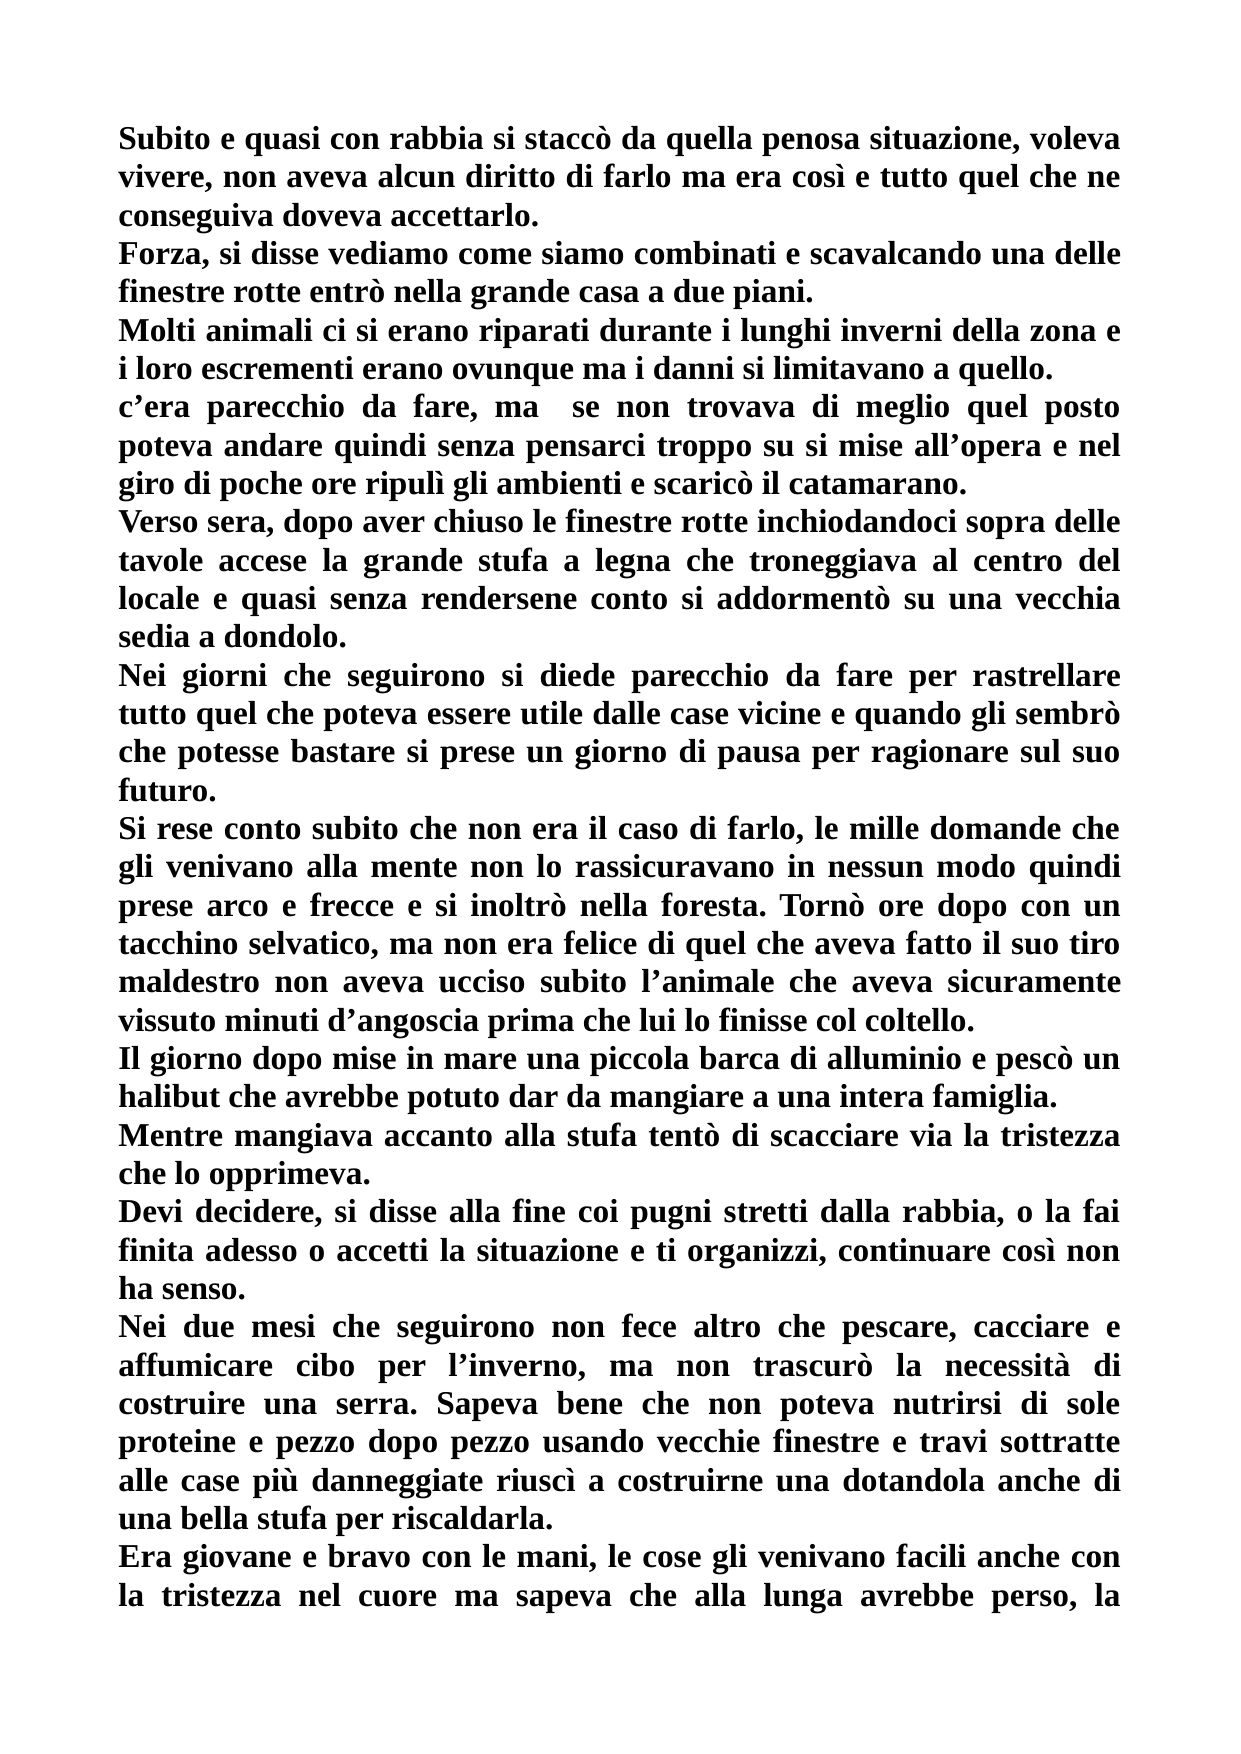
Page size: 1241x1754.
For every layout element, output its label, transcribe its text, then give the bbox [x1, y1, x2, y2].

text Nei giorni che seguirono si diede parecchio da fare per rastrellare tutto quel che poteva essere utile dalle case vicine e quando gli sembrò che potesse bastare si prese un giorno di pausa per ragionare sul suo futuro. [118, 655, 1122, 808]
text Verso sera, dopo aver chiuso le finestre rotte inchiodandoci sopra delle tavole accese la grande stufa a legna che troneggiava al centro del locale e quasi senza rendersene conto si addormentò su una vecchia sedia a dondolo. [118, 501, 1122, 655]
text Subito e quasi con rabbia si staccò da quella penosa situazione, voleva vivere, non aveva alcun diritto di farlo ma era così e tutto quel che ne conseguiva doveva accettarlo. [118, 118, 1122, 233]
text c’era parecchio da fare, ma se non trovava di meglio quel posto poteva andare quindi senza pensarci troppo su si mise all’opera e nel giro di poche ore ripulì gli ambienti e scaricò il catamarano. [118, 386, 1122, 501]
text Era giovane e bravo con le mani, le cose gli venivano facili anche con la tristezza nel cuore ma sapeva che alla lunga avrebbe perso, la [118, 1536, 1122, 1613]
text Forza, si disse vediamo come siamo combinati e scavalcando una delle finestre rotte entrò nella grande casa a due piani. [118, 233, 1122, 310]
text Devi decidere, si disse alla fine coi pugni stretti dalla rabbia, o la fai finita adesso o accetti la situazione e ti organizzi, continuare così non ha senso. [118, 1191, 1122, 1306]
text Molti animali ci si erano riparati durante i lunghi inverni della zona e i loro escrementi erano ovunque ma i danni si limitavano a quello. [118, 310, 1122, 386]
text Nei due mesi che seguirono non fece altro che pescare, cacciare e affumicare cibo per l’inverno, ma non trascurò la necessità di costruire una serra. Sapeva bene che non poteva nutrirsi di sole proteine e pezzo dopo pezzo usando vecchie finestre e travi sottratte alle case più danneggiate riuscì a costruirne una dotandola anche di una bella stufa per riscaldarla. [118, 1306, 1122, 1536]
text Si rese conto subito che non era il caso di farlo, le mille domande che gli venivano alla mente non lo rassicuravano in nessun modo quindi prese arco e frecce e si inoltrò nella foresta. Tornò ore dopo con un tacchino selvatico, ma non era felice di quel che aveva fatto il suo tiro maldestro non aveva ucciso subito l’animale che aveva sicuramente vissuto minuti d’angoscia prima che lui lo finisse col coltello. [118, 808, 1122, 1038]
text Mentre mangiava accanto alla stufa tentò di scacciare via la tristezza che lo opprimeva. [118, 1115, 1122, 1191]
text Il giorno dopo mise in mare una piccola barca di alluminio e pescò un halibut che avrebbe potuto dar da mangiare a una intera famiglia. [118, 1038, 1122, 1115]
